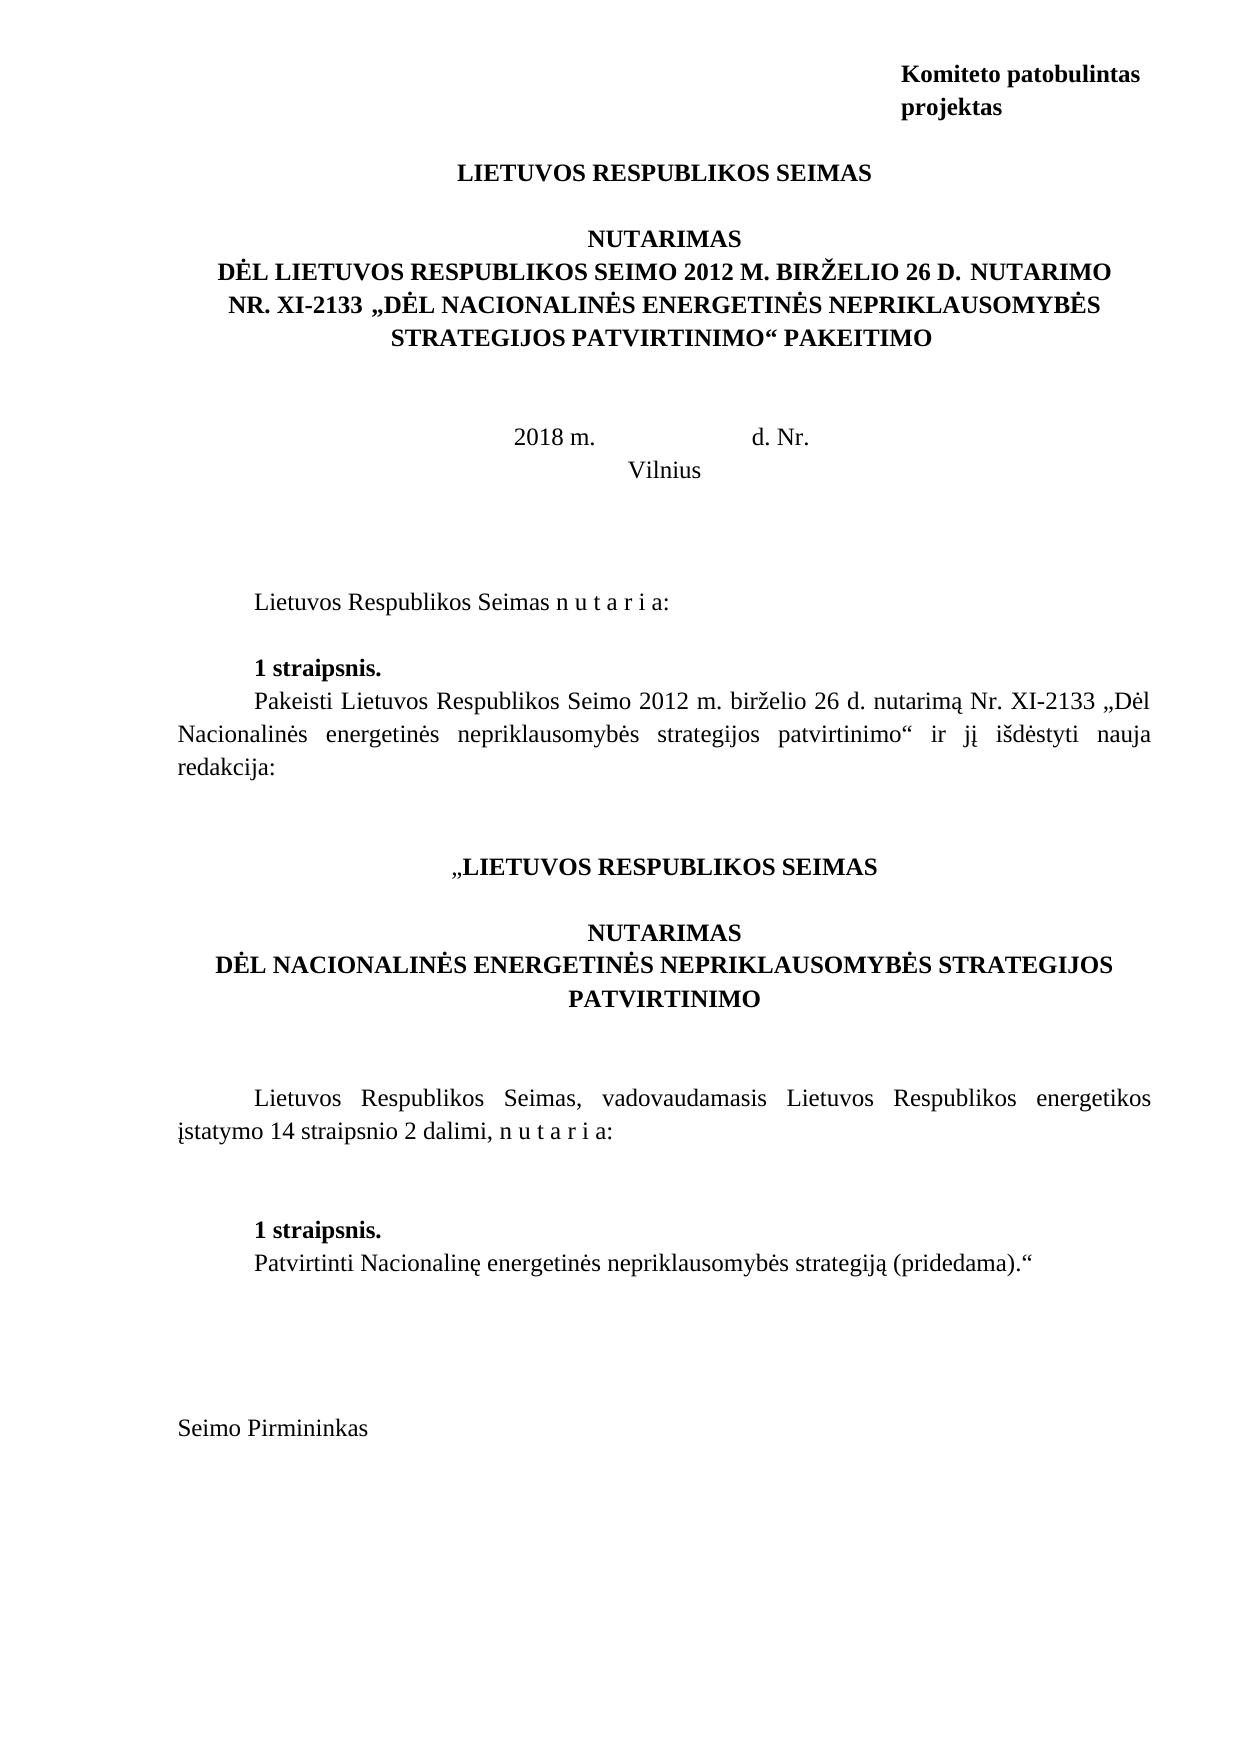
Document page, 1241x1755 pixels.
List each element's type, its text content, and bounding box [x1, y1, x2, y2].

text Pakeisti Lietuvos Respublikos Seimo 2012 m. birželio 26 d. nutarimą Nr. XI-2133 „Dėl Nacionalinės energetinės nepriklausomybės strategijos patvirtinimo“ ir jį išdėstyti nauja redakcija: [177, 686, 1152, 781]
text Seimo Pirmininkas [177, 1413, 1152, 1442]
text Komiteto patobulintas projektas [901, 59, 1157, 121]
text Patvirtinti Nacionalinę energetinės nepriklausomybės strategiją (pridedama).“ [177, 1248, 1152, 1277]
text 1 straipsnis. [177, 653, 1152, 682]
text „LIETUVOS RESPUBLIKOS SEIMAS [177, 852, 1152, 880]
text DĖL LIETUVOS RESPUBLIKOS SEIMO 2012 M. BIRŽELIO 26 D. NUTARIMO NR. XI-2133 „DĖL NACIONALINĖS ENERGETINĖS NEPRIKLAUSOMYBĖS STRATEGIJOS PATVIRTINIMO“ PAKEITIMO [177, 257, 1152, 352]
text DĖL NACIONALINĖS ENERGETINĖS NEPRIKLAUSOMYBĖS STRATEGIJOS PATVIRTINIMO [177, 951, 1152, 1012]
text LIETUVOS RESPUBLIKOS SEIMAS [177, 158, 1152, 187]
text 2018 m. d. Nr. Vilnius [177, 422, 1152, 484]
text NUTARIMAS [177, 918, 1152, 946]
text Lietuvos Respublikos Seimas, vadovaudamasis Lietuvos Respublikos energetikos įstatymo 14 straipsnio 2 dalimi, n u t a r i a: [177, 1083, 1152, 1144]
text NUTARIMAS [177, 224, 1152, 253]
text 1 straipsnis. [177, 1215, 1152, 1243]
text Lietuvos Respublikos Seimas n u t a r i a: [177, 587, 1152, 616]
